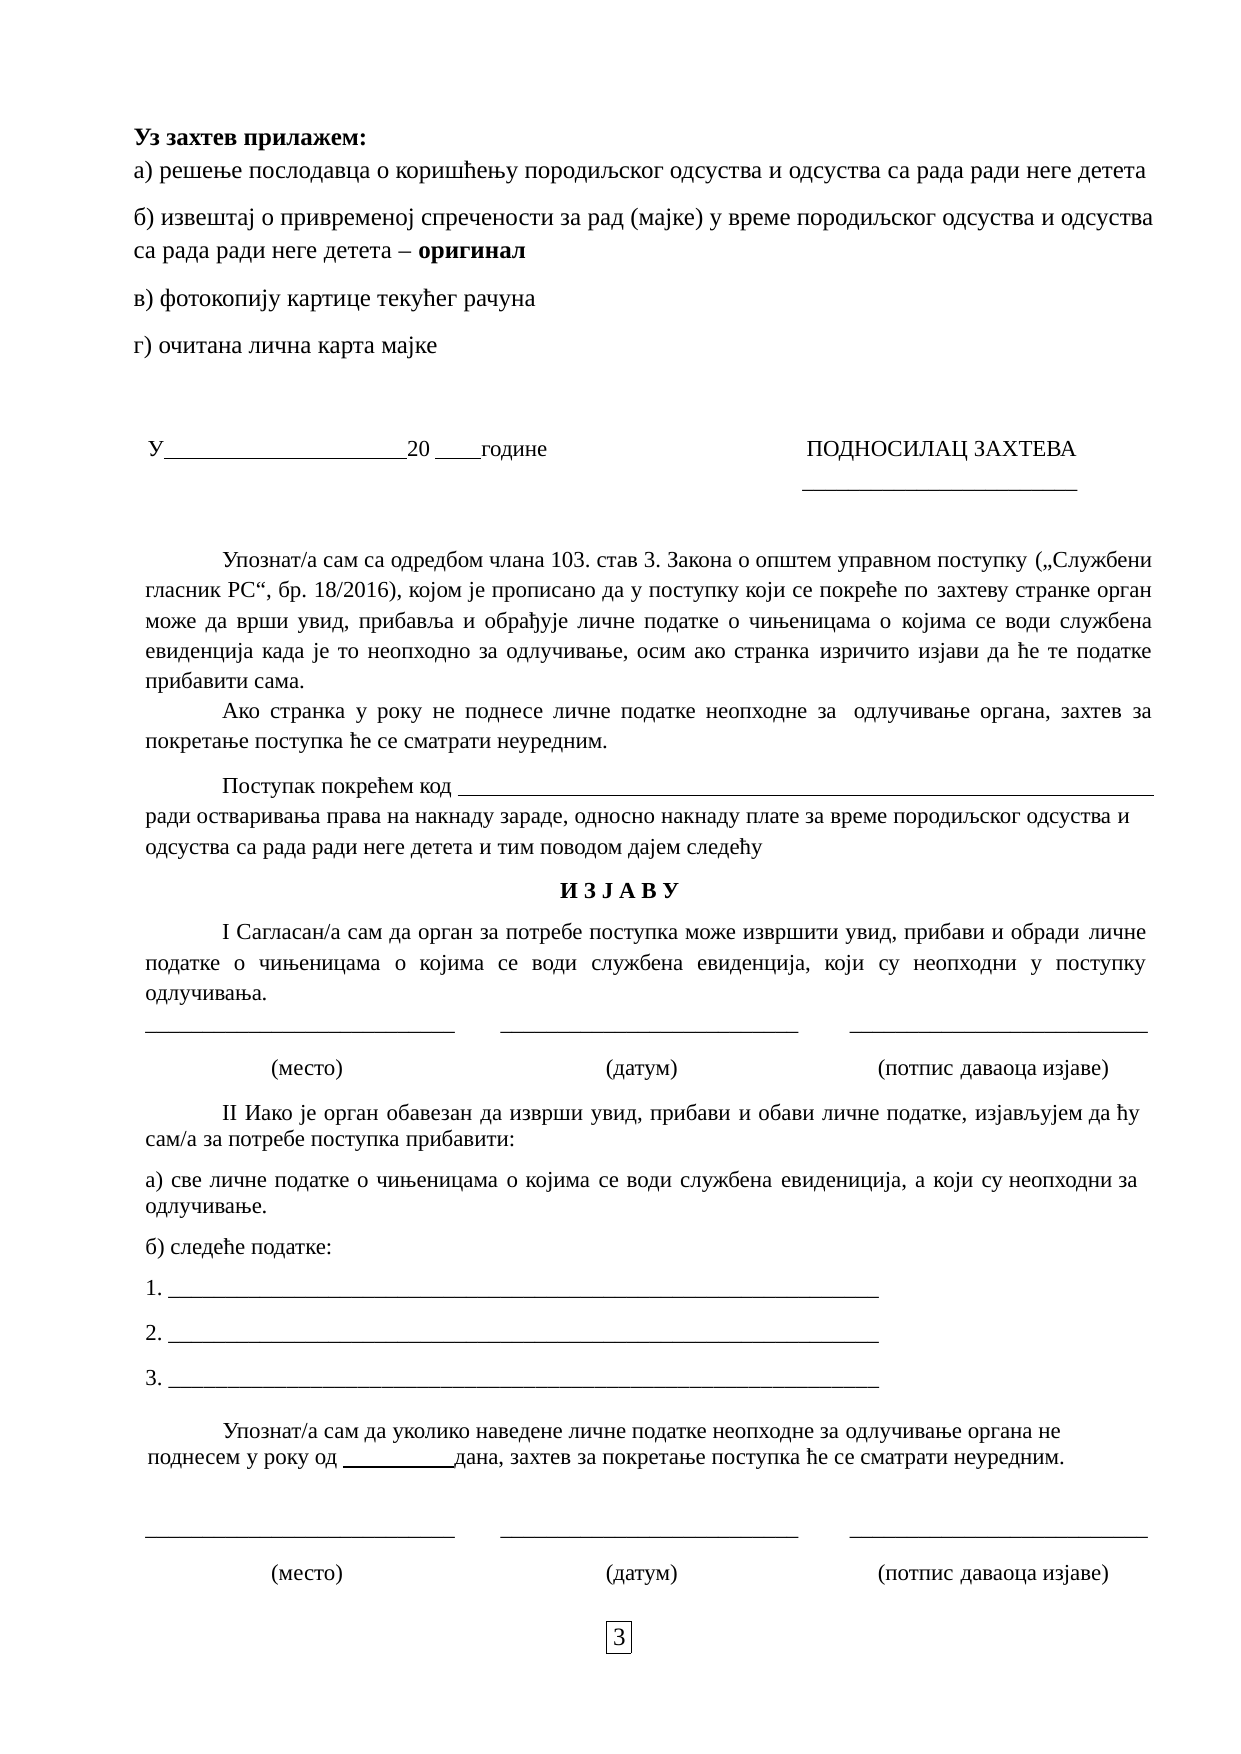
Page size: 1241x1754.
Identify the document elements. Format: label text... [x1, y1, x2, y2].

text ___________________________ __________________________ __________________________ [145, 1514, 1176, 1541]
text г) очитана лична карта мајке [133, 331, 1176, 359]
text в) фотокопију картице текућег рачуна [133, 283, 1176, 312]
text (место) (датум) (потпис даваоца изјаве) [145, 1559, 1176, 1586]
text I Сагласaн/а сам да орган за потребе поступка може извршити увид, прибави и обради личне податке о чињеницама о којима се води службена евиденција, који су неопходни у поступку одлучивања. [145, 918, 1146, 1005]
subtitle Уз захтев прилажем: [133, 122, 1176, 150]
text (место) (датум) (потпис даваоца изјаве) [145, 1054, 1176, 1080]
text 3. ____________________________________________________________ [145, 1364, 1152, 1390]
text Ако странка у року не поднесе личне податке неопходне за одлучивање органа, захтев за покретање поступка ће се сматрати неуредним. [145, 697, 1152, 754]
text Поступак покрећем код ради остваривања права на накнаду зараде, односно накнаду плате за време породиљског одсуства и одсуства са рада ради неге детета и тим поводом дајем следећу [145, 772, 1176, 859]
text а) све личне податке о чињеницама о којима се води службена евидениција, а који су неопходни за одлучивање. [145, 1166, 1152, 1218]
text ________________________ [133, 467, 1176, 493]
subtitle И З Ј А В У [161, 877, 1078, 904]
text а) решење послодавца о коришћењу породиљског одсуства и одсуства са рада ради неге детета [133, 155, 1146, 183]
text ___________________________ __________________________ __________________________ [145, 1009, 1176, 1035]
text Упознат/а сам да уколико наведене личне податке неопходне за одлучивање органа не поднесем у року од дана, захтев за покретање поступка ће се сматрати неуредним. [147, 1418, 1084, 1470]
text б) извештај о привременој спречености за рад (мајке) у време породиљског одсуства и одсуства са рада ради неге детета – оригинал [133, 202, 1176, 264]
text 2. ______________________________________________________________ [145, 1319, 1152, 1345]
text Упознат/а сам са одредбом члана 103. став 3. Закона о општем управном поступку („Службени гласник РС“, бр. 18/2016), којом је прописано да у поступку који се покреће по захтеву странке орган може да врши увид, прибавља и обрађује личне податке о чињеницама о којима се води службена евиденција када је то неопходно за одлучивање, осим ако странка изричито изјави да ће те податке прибавити сама. [145, 546, 1152, 693]
text У 20 године ПОДНОСИЛАЦ ЗАХТЕВА [147, 435, 1176, 462]
text б) следеће податке: [145, 1233, 1152, 1259]
text 1. ______________________________________________________________ [145, 1274, 1152, 1300]
text II Иако је орган обавезан да изврши увид, прибави и обави личне податке, изјављујем да ћу сам/а за потребе поступка прибавити: [145, 1098, 1152, 1151]
